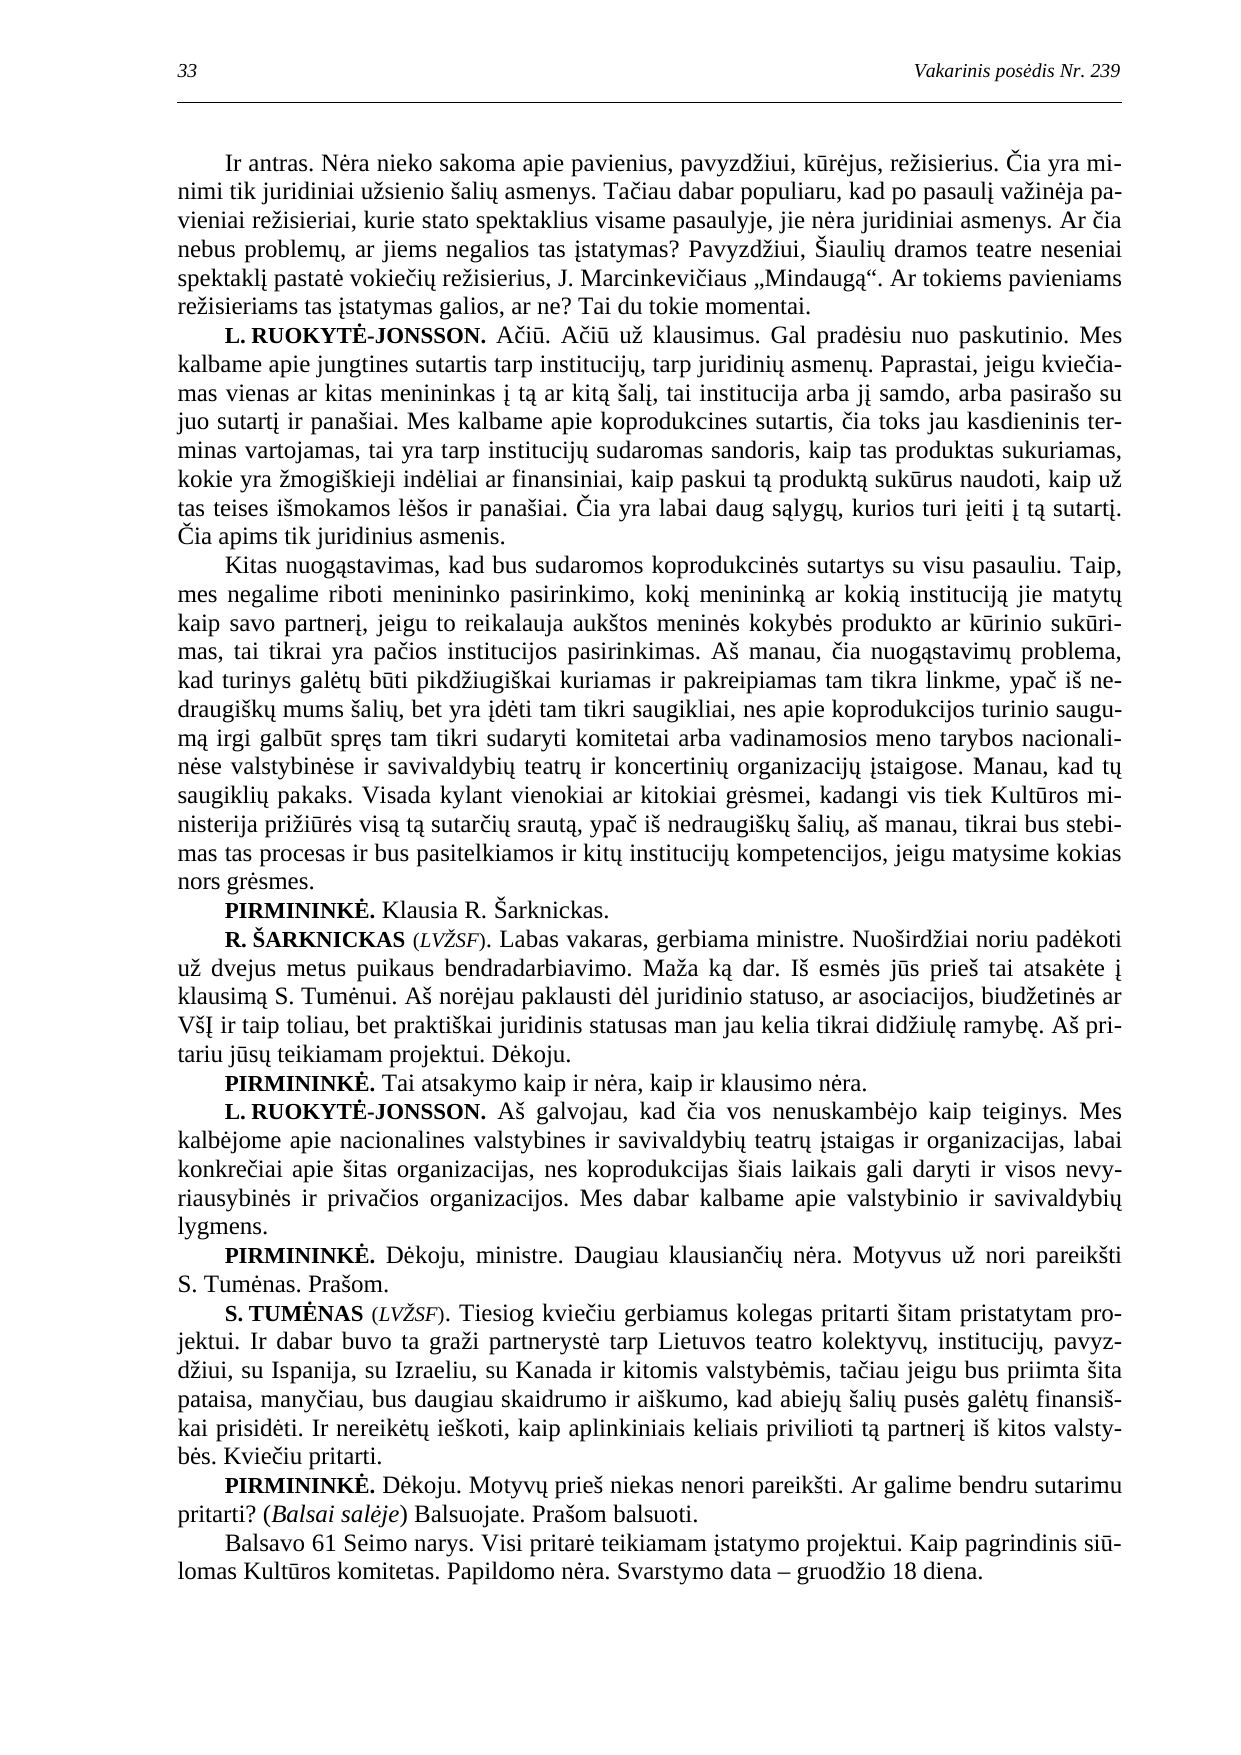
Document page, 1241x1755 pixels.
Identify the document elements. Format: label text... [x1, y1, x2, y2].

text PIRMININKĖ. Klau­sia R. Šar­knic­kas. [177, 895, 1122, 924]
text L. RUOKYTĖ-JONSSON. Aš gal­vo­jau, kad čia vos ne­nu­skam­bė­jo kaip tei­gi­nys. Mes kal­bė­jo­me apie na­cio­na­li­nes vals­ty­bi­nes ir sa­vi­val­dy­bių te­at­rų įstai­gas ir or­ga­ni­za­ci­jas, la­bai kon­kre­čiai apie ši­tas or­ga­ni­za­ci­jas, nes kop­ro­duk­ci­jas šiais lai­kais ga­li da­ry­ti ir vi­sos ne­vy­riau­sy­bi­nės ir pri­va­čios or­ga­ni­za­ci­jos. Mes da­bar kal­ba­me apie vals­ty­bi­nio ir sa­vi­val­dy­bių lyg­mens. [177, 1096, 1122, 1240]
text R. ŠARKNICKAS (LVŽSF). La­bas va­ka­ras, ger­bia­ma mi­nist­re. Nuo­šir­džiai no­riu pa­dė­ko­ti už dve­jus me­tus pui­kaus ben­dra­dar­bia­vi­mo. Ma­ža ką dar. Iš es­mės jūs prieš tai at­sa­kė­te į klau­si­mą S. Tu­mė­nui. Aš no­rė­jau pa­klaus­ti dėl ju­ri­di­nio sta­tu­so, ar aso­cia­ci­jos, biu­dže­ti­nės ar VšĮ ir taip to­liau, bet prak­tiš­kai ju­ri­di­nis sta­tu­sas man jau ke­lia tik­rai di­džiu­lę ra­my­bę. Aš pri­ta­riu jū­sų tei­kia­mam pro­jek­tui. Dė­ko­ju. [177, 924, 1122, 1068]
text PIRMININKĖ. Dė­ko­ju, mi­nist­re. Dau­giau klau­sian­čių nė­ra. Mo­ty­vus už no­ri pa­reikš­ti S. Tu­mė­nas. Pra­šom. [177, 1240, 1122, 1298]
text PIRMININKĖ. Tai at­sa­ky­mo kaip ir nė­ra, kaip ir klau­si­mo nė­ra. [177, 1068, 1122, 1096]
text Ki­tas nuo­gąs­ta­vi­mas, kad bus su­da­ro­mos kop­ro­duk­ci­nės su­tar­tys su vi­su pa­sau­liu. Taip, mes ne­ga­li­me ri­bo­ti me­ni­nin­ko pa­si­rin­ki­mo, ko­kį me­ni­nin­ką ar ko­kią ins­ti­tu­ci­ją jie ma­ty­tų kaip sa­vo part­ne­rį, jei­gu to rei­ka­lau­ja aukš­tos me­ni­nės ko­ky­bės pro­duk­to ar kū­ri­nio su­kū­ri­mas, tai tik­rai yra pa­čios ins­ti­tu­ci­jos pa­si­rin­ki­mas. Aš ma­nau, čia nuo­gąs­ta­vi­mų pro­ble­ma, kad tu­ri­nys ga­lė­tų bū­ti pik­džiu­giš­kai ku­ria­mas ir pa­krei­pia­mas tam tik­ra lin­kme, ypač iš ne­drau­giš­kų mums ša­lių, bet yra įdė­ti tam tik­ri sau­gik­liai, nes apie kop­ro­duk­ci­jos tu­ri­nio sau­gu­mą ir­gi gal­būt spręs tam tik­ri su­da­ry­ti ko­mi­te­tai ar­ba va­di­na­mo­sios me­no ta­ry­bos na­cio­na­li­nėse vals­ty­bi­nė­se ir sa­vi­val­dy­bių te­at­rų ir kon­cer­ti­nių or­ga­ni­za­ci­jų įstai­go­se. Ma­nau, kad tų sau­gik­lių pa­kaks. Vi­sa­da ky­lant vie­no­kiai ar ki­to­kiai grės­mei, ka­dan­gi vis tiek Kul­tū­ros mi­nis­te­ri­ja pri­žiū­rės vi­są tą su­tar­čių srau­tą, ypač iš ne­drau­giš­kų ša­lių, aš ma­nau, tik­rai bus ste­bi­mas tas pro­ce­sas ir bus pa­si­tel­kia­mos ir ki­tų ins­ti­tu­ci­jų kom­pe­ten­ci­jos, jei­gu ma­ty­si­me ko­kias nors grės­mes. [177, 550, 1122, 895]
text S. TUMĖNAS (LVŽSF). Tie­siog kvie­čiu ger­bia­mus ko­le­gas pri­tar­ti ši­tam pri­sta­ty­tam pro­jek­tui. Ir da­bar bu­vo ta gra­ži part­ne­rys­tė tarp Lie­tu­vos te­at­ro ko­lek­ty­vų, ins­ti­tu­ci­jų, pa­vyz­džiui, su Is­pa­ni­ja, su Iz­ra­e­liu, su Ka­na­da ir ki­to­mis vals­ty­bė­mis, ta­čiau jei­gu bus pri­im­ta ši­ta pa­tai­sa, ma­ny­čiau, bus dau­giau skaid­ru­mo ir aiš­ku­mo, kad abie­jų ša­lių pu­sės ga­lė­tų fi­nan­siš­kai pri­si­dė­ti. Ir ne­rei­kė­tų ieš­ko­ti, kaip ap­lin­ki­niais ke­liais pri­vi­lio­ti tą part­ne­rį iš ki­tos vals­ty­bės. Kvie­čiu pri­tar­ti. [177, 1298, 1122, 1470]
text Bal­sa­vo 61 Sei­mo na­rys. Vi­si pri­ta­rė tei­kia­mam įsta­ty­mo pro­jek­tui. Kaip pa­grin­di­nis siū­lo­mas Kul­tū­ros ko­mi­te­tas. Pa­pil­do­mo nė­ra. Svars­ty­mo da­ta – gruo­džio 18 die­na. [177, 1528, 1122, 1585]
text L. RUOKYTĖ-JONSSON. Ačiū. Ačiū už klau­si­mus. Gal pra­dė­siu nuo pas­ku­ti­nio. Mes kal­ba­me apie jung­ti­nes su­tar­tis tarp ins­ti­tu­ci­jų, tarp ju­ri­di­nių as­me­nų. Pa­pras­tai, jei­gu kvie­čia­mas vie­nas ar ki­tas me­ni­nin­kas į tą ar ki­tą ša­lį, tai ins­ti­tu­ci­ja ar­ba jį sam­do, ar­ba pa­si­ra­šo su juo su­tar­tį ir pa­na­šiai. Mes kal­ba­me apie kop­ro­duk­ci­nes su­tar­tis, čia toks jau kas­die­ni­nis ter­mi­nas var­to­ja­mas, tai yra tarp ins­ti­tu­ci­jų su­da­ro­mas san­do­ris, kaip tas pro­duk­tas su­ku­ria­mas, ko­kie yra žmo­giš­kie­ji in­dė­liai ar fi­nan­si­niai, kaip pas­kui tą pro­duk­tą su­kū­rus nau­do­ti, kaip už tas tei­ses iš­mo­ka­mos lė­šos ir pa­na­šiai. Čia yra la­bai daug są­ly­gų, ku­rios tu­ri įei­ti į tą su­tar­tį. Čia apims tik ju­ri­di­nius as­me­nis. [177, 320, 1122, 550]
text Ir ant­ras. Nė­ra nie­ko sa­ko­ma apie pa­vie­nius, pa­vyz­džiui, kū­rė­jus, re­ži­sie­rius. Čia yra mi­ni­mi tik ju­ri­di­niai už­sie­nio ša­lių as­me­nys. Ta­čiau da­bar po­pu­lia­ru, kad po pa­sau­lį va­ži­nė­ja pa­vie­niai re­ži­sie­riai, ku­rie sta­to spek­tak­lius vi­sa­me pa­sau­ly­je, jie nė­ra ju­ri­di­niai as­me­nys. Ar čia ne­bus pro­ble­mų, ar jiems ne­ga­lios tas įsta­ty­mas? Pa­vyz­džiui, Šiau­lių dra­mos te­at­re ne­se­niai spek­tak­lį pa­sta­tė vo­kie­čių re­ži­sie­rius, J. Mar­cin­ke­vi­čiaus „Min­dau­gą“. Ar to­kiems pa­vie­niams re­ži­sie­riams tas įsta­ty­mas ga­lios, ar ne? Tai du to­kie mo­men­tai. [177, 148, 1122, 320]
text PIRMININKĖ. Dė­ko­ju. Mo­ty­vų prieš nie­kas ne­no­ri pa­reikš­ti. Ar ga­li­me ben­dru su­ta­ri­mu pri­tar­ti? (Bal­sai sa­lė­je) Bal­suo­ja­te. Pra­šom bal­suo­ti. [177, 1470, 1122, 1528]
